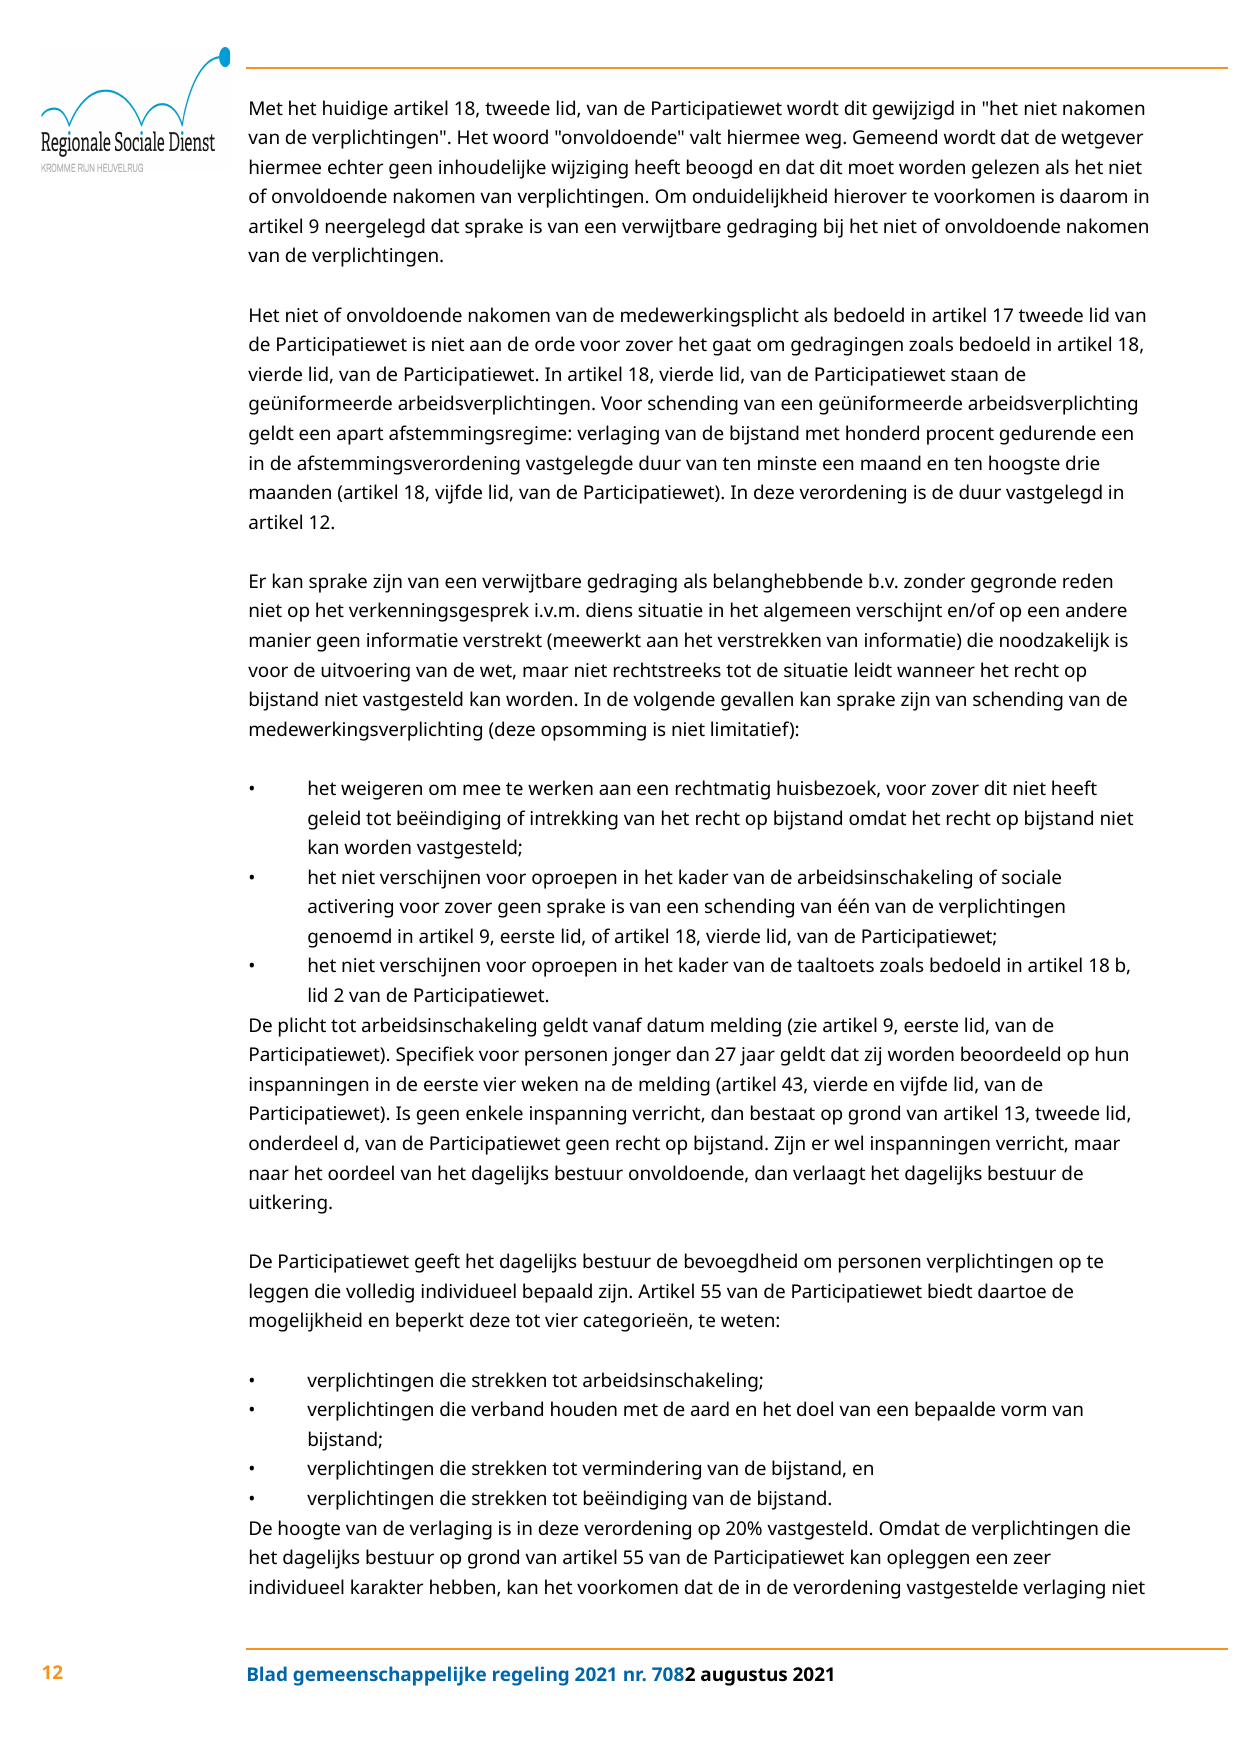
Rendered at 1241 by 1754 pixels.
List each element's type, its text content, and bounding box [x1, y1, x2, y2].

text De Participatiewet geeft het dagelijks bestuur de bevoegdheid om personen verplichtingen op te leggen die volledig individueel bepaald zijn. Artikel 55 van de Participatiewet biedt daartoe de mogelijkheid en beperkt deze tot vier categorieën, te weten: [248, 1248, 1152, 1333]
text De hoogte van de verlaging is in deze verordening op 20% vastgesteld. Omdat de verplichtingen die het dagelijks bestuur op grond van artikel 55 van de Participatiewet kan opleggen een zeer individueel karakter hebben, kan het voorkomen dat de in de verordening vastgestelde verlaging niet [248, 1515, 1152, 1600]
text Het niet of onvoldoende nakomen van de medewerkingsplicht als bedoeld in artikel 17 tweede lid van de Participatiewet is niet aan de orde voor zover het gaat om gedragingen zoals bedoeld in artikel 18, vierde lid, van de Participatiewet. In artikel 18, vierde lid, van de Participatiewet staan de geüniformeerde arbeidsverplichtingen. Voor schending van een geüniformeerde arbeidsverplichting geldt een apart afstemmingsregime: verlaging van de bijstand met honderd procent gedurende een in de afstemmingsverordening vastgelegde duur van ten minste een maand en ten hoogste drie maanden (artikel 18, vijfde lid, van de Participatiewet). In deze verordening is de duur vastgelegd in artikel 12. [248, 302, 1152, 535]
list verplichtingen die strekken tot beëindiging van de bijstand. [248, 1485, 1152, 1511]
list het niet verschijnen voor oproepen in het kader van de arbeidsinschakeling of sociale activering voor zover geen sprake is van een schending van één van de verplichtingen genoemd in artikel 9, eerste lid, of artikel 18, vierde lid, van de Participatiewet; [248, 864, 1152, 949]
list het weigeren om mee te werken aan een rechtmatig huisbezoek, voor zover dit niet heeft geleid tot beëindiging of intrekking van het recht op bijstand omdat het recht op bijstand niet kan worden vastgesteld; [248, 775, 1152, 860]
picture [41, 47, 231, 172]
text Er kan sprake zijn van een verwijtbare gedraging als belanghebbende b.v. zonder gegronde reden niet op het verkenningsgesprek i.v.m. diens situatie in het algemeen verschijnt en/of op een andere manier geen informatie verstrekt (meewerkt aan het verstrekken van informatie) die noodzakelijk is voor de uitvoering van de wet, maar niet rechtstreeks tot de situatie leidt wanneer het recht op bijstand niet vastgesteld kan worden. In de volgende gevallen kan sprake zijn van schending van de medewerkingsverplichting (deze opsomming is niet limitatief): [248, 568, 1152, 742]
text De plicht tot arbeidsinschakeling geldt vanaf datum melding (zie artikel 9, eerste lid, van de Participatiewet). Specifiek voor personen jonger dan 27 jaar geldt dat zij worden beoordeeld op hun inspanningen in de eerste vier weken na de melding (artikel 43, vierde en vijfde lid, van de Participatiewet). Is geen enkele inspanning verricht, dan bestaat op grond van artikel 13, tweede lid, onderdeel d, van de Participatiewet geen recht op bijstand. Zijn er wel inspanningen verricht, maar naar het oordeel van het dagelijks bestuur onvoldoende, dan verlaagt het dagelijks bestuur de uitkering. [248, 1012, 1152, 1215]
list verplichtingen die verband houden met de aard en het doel van een bepaalde vorm van bijstand; [248, 1396, 1152, 1452]
list het niet verschijnen voor oproepen in het kader van de taaltoets zoals bedoeld in artikel 18 b, lid 2 van de Participatiewet. [248, 953, 1152, 1008]
list verplichtingen die strekken tot vermindering van de bijstand, en [248, 1456, 1152, 1481]
text Met het huidige artikel 18, tweede lid, van de Participatiewet wordt dit gewijzigd in "het niet nakomen van de verplichtingen". Het woord "onvoldoende" valt hiermee weg. Gemeend wordt dat de wetgever hiermee echter geen inhoudelijke wijziging heeft beoogd en dat dit moet worden gelezen als het niet of onvoldoende nakomen van verplichtingen. Om onduidelijkheid hierover te voorkomen is daarom in artikel 9 neergelegd dat sprake is van een verwijtbare gedraging bij het niet of onvoldoende nakomen van de verplichtingen. [248, 95, 1152, 268]
list verplichtingen die strekken tot arbeidsinschakeling; [248, 1367, 1152, 1393]
